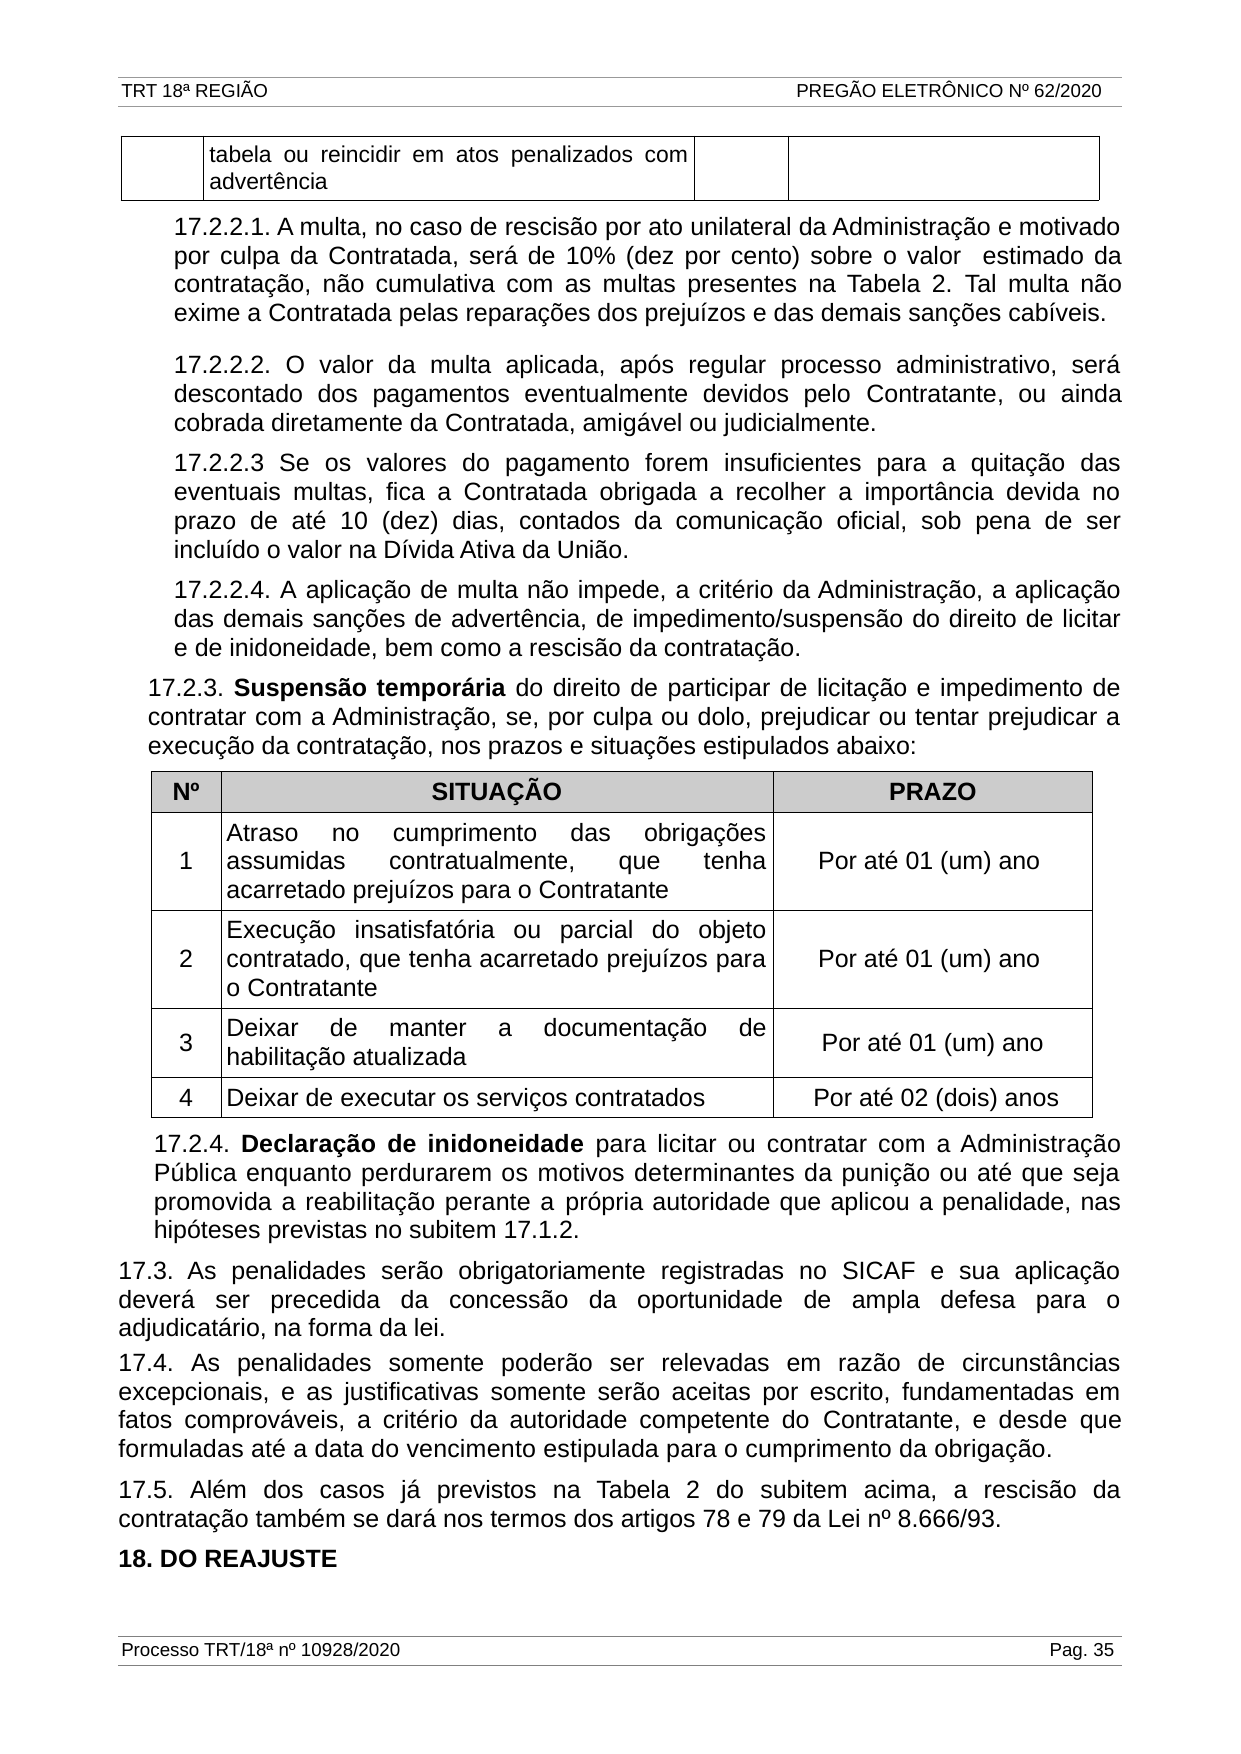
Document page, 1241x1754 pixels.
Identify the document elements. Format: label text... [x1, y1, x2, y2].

text 17.2.2.3 Se os valores do pagamento forem insuficientes para a quitação das eventuais multas, fica a Contratada obrigada a recolher a importância devida no prazo de até 10 (dez) dias, contados da comunicação oficial, sob pena de ser incluído o valor na Dívida Ativa da União. [174, 448, 1122, 563]
text 18. DO REAJUSTE [118, 1544, 1122, 1573]
text 17.3. As penalidades serão obrigatoriamente registradas no SICAF e sua aplicação deverá ser precedida da concessão da oportunidade de ampla defesa para o adjudicatário, na forma da lei. [118, 1256, 1122, 1342]
text 17.5. Além dos casos já previstos na Tabela 2 do subitem acima, a rescisão da contratação também se dará nos termos dos artigos 78 e 79 da Lei nº 8.666/93. [118, 1475, 1122, 1532]
table_cell Por até 01 (um) ano [774, 813, 1092, 909]
table_cell [122, 137, 203, 200]
table_cell 1 [152, 813, 221, 909]
table_cell tabela ou reincidir em atos penalizados com advertência [204, 137, 694, 200]
table_header PRAZO [774, 772, 1092, 812]
table_cell Deixar de executar os serviços contratados [222, 1078, 773, 1117]
table_cell Atraso no cumprimento das obrigações assumidas contratualmente, que tenha acarretado prejuízos para o Contratante [222, 813, 773, 909]
text 17.2.2.1. A multa, no caso de rescisão por ato unilateral da Administração e motivado por culpa da Contratada, será de 10% (dez por cento) sobre o valor estimado da contratação, não cumulativa com as multas presentes na Tabela 2. Tal multa não exime a Contratada pelas reparações dos prejuízos e das demais sanções cabíveis. [174, 212, 1122, 327]
table_cell [789, 137, 1099, 200]
text 17.2.2.2. O valor da multa aplicada, após regular processo administrativo, será descontado dos pagamentos eventualmente devidos pelo Contratante, ou ainda cobrada diretamente da Contratada, amigável ou judicialmente. [174, 350, 1122, 437]
table_cell Deixar de manter a documentação de habilitação atualizada [222, 1009, 773, 1077]
table_cell 4 [152, 1078, 221, 1117]
table_cell 2 [152, 911, 221, 1007]
table_cell Por até 01 (um) ano [774, 1009, 1092, 1077]
table_cell Por até 01 (um) ano [774, 911, 1092, 1007]
text 17.2.4. Declaração de inidoneidade para licitar ou contratar com a Administração Pública enquanto perdurarem os motivos determinantes da punição ou até que seja promovida a reabilitação perante a própria autoridade que aplicou a penalidade, nas hipóteses previstas no subitem 17.1.2. [153, 1129, 1122, 1244]
text 17.2.3. Suspensão temporária do direito de participar de licitação e impedimento de contratar com a Administração, se, por culpa ou dolo, prejudicar ou tentar prejudicar a execução da contratação, nos prazos e situações estipulados abaixo: [148, 673, 1122, 759]
table_cell 3 [152, 1009, 221, 1077]
table_header SITUAÇÃO [222, 772, 773, 812]
table_cell Por até 02 (dois) anos [774, 1078, 1092, 1117]
text 17.4. As penalidades somente poderão ser relevadas em razão de circunstâncias excepcionais, e as justificativas somente serão aceitas por escrito, fundamentadas em fatos comprováveis, a critério da autoridade competente do Contratante, e desde que formuladas até a data do vencimento estipulada para o cumprimento da obrigação. [118, 1348, 1122, 1463]
table_cell [695, 137, 788, 200]
table_header Nº [152, 772, 221, 812]
text 17.2.2.4. A aplicação de multa não impede, a critério da Administração, a aplicação das demais sanções de advertência, de impedimento/suspensão do direito de licitar e de inidoneidade, bem como a rescisão da contratação. [174, 575, 1122, 661]
table_cell Execução insatisfatória ou parcial do objeto contratado, que tenha acarretado prejuízos para o Contratante [222, 911, 773, 1007]
